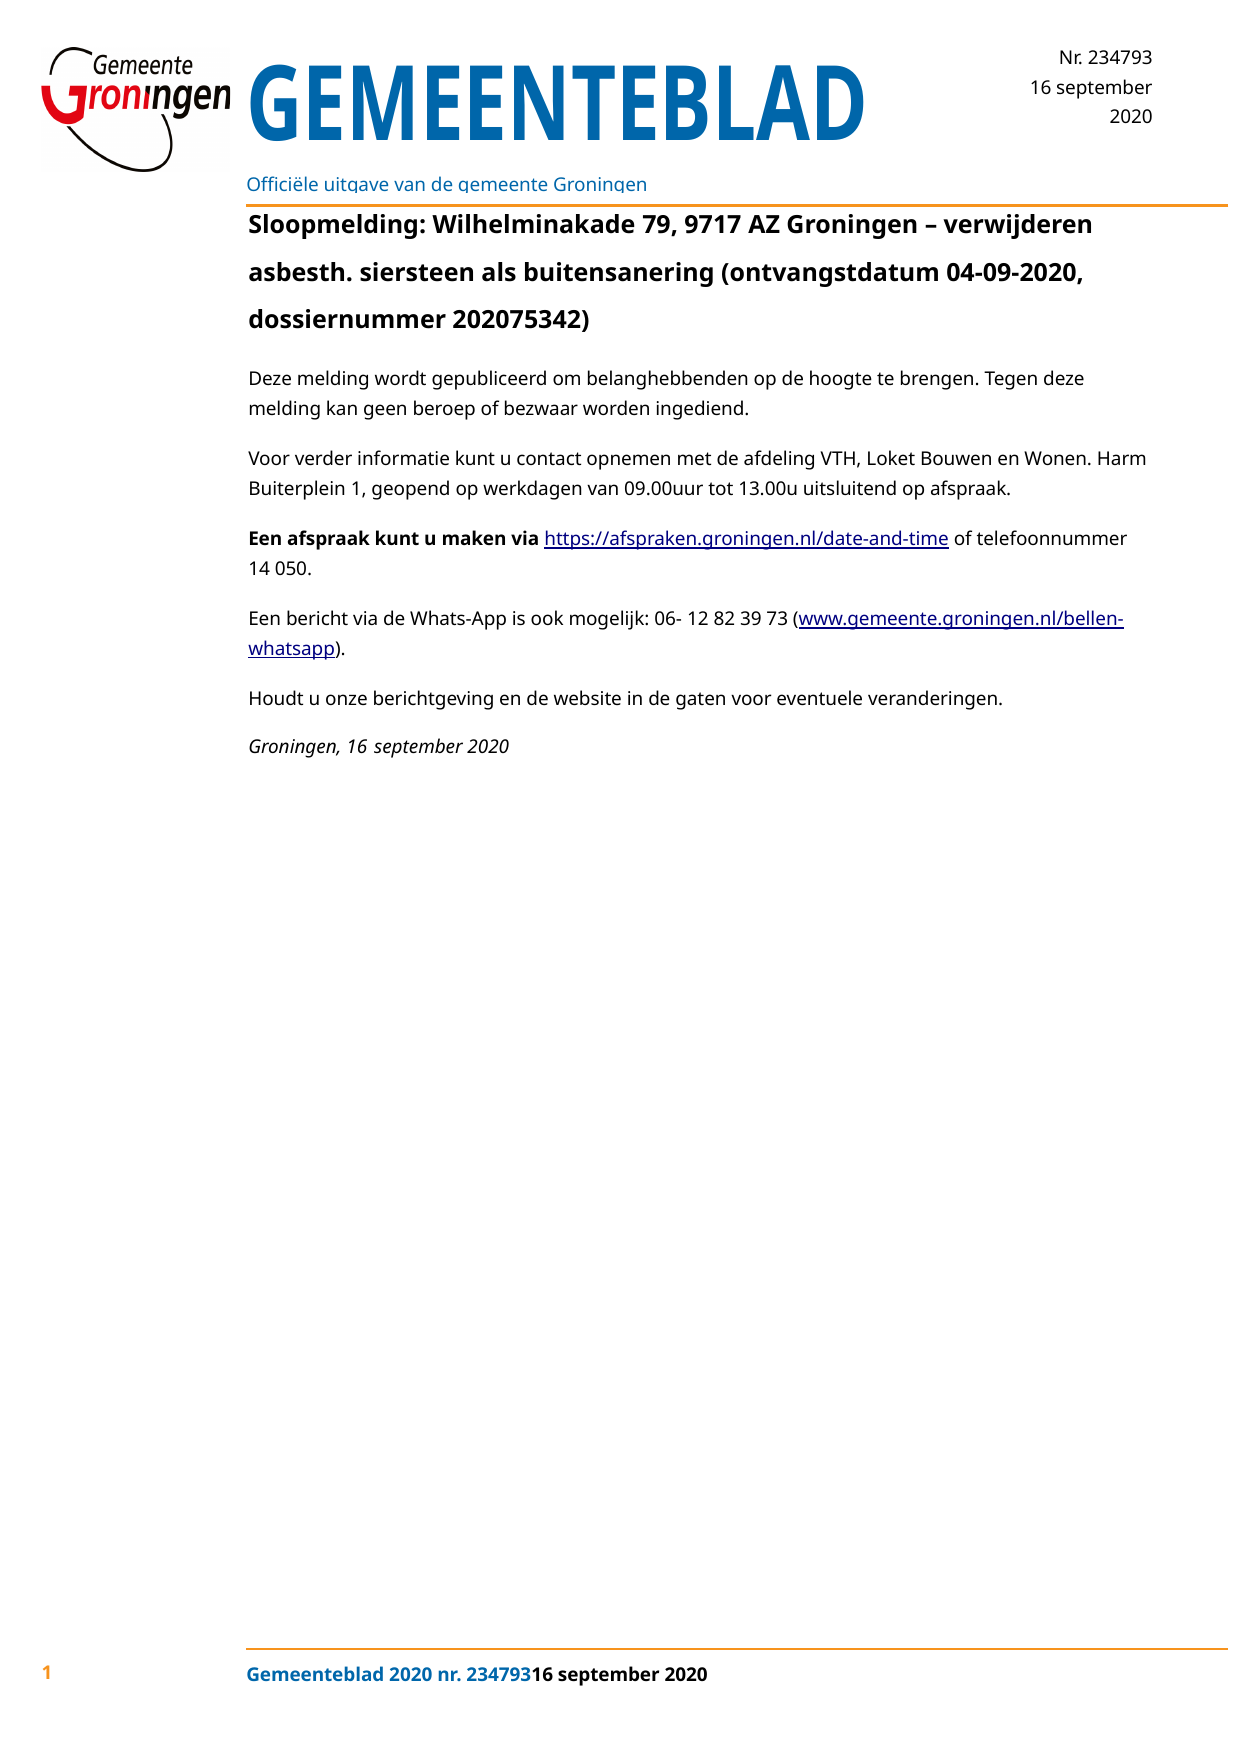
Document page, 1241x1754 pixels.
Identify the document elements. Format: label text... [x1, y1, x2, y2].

picture [41, 47, 231, 172]
text Een afspraak kunt u maken via https://afspraken.groningen.nl/date-and-time of telefoonnummer 14 050. [248, 526, 1152, 581]
text Houdt u onze berichtgeving en de website in de gaten voor eventuele veranderingen. [248, 686, 1152, 711]
text Sloopmelding: Wilhelminakade 79, 9717 AZ Groningen – verwijderen asbesth. siersteen als buitensanering (ontvangstdatum 04-09-2020, dossiernummer 202075342) [248, 207, 1152, 336]
text Groningen, 16 september 2020 [248, 733, 1152, 759]
text Een bericht via de Whats-App is ook mogelijk: 06- 12 82 39 73 (www.gemeente.groningen.nl/bellen-whatsapp). [248, 606, 1152, 661]
text Deze melding wordt gepubliceerd om belanghebbenden op de hoogte te brengen. Tegen deze melding kan geen beroep of bezwaar worden ingediend. [248, 366, 1152, 421]
text Voor verder informatie kunt u contact opnemen met de afdeling VTH, Loket Bouwen en Wonen. Harm Buiterplein 1, geopend op werkdagen van 09.00uur tot 13.00u uitsluitend op afspraak. [248, 446, 1152, 501]
